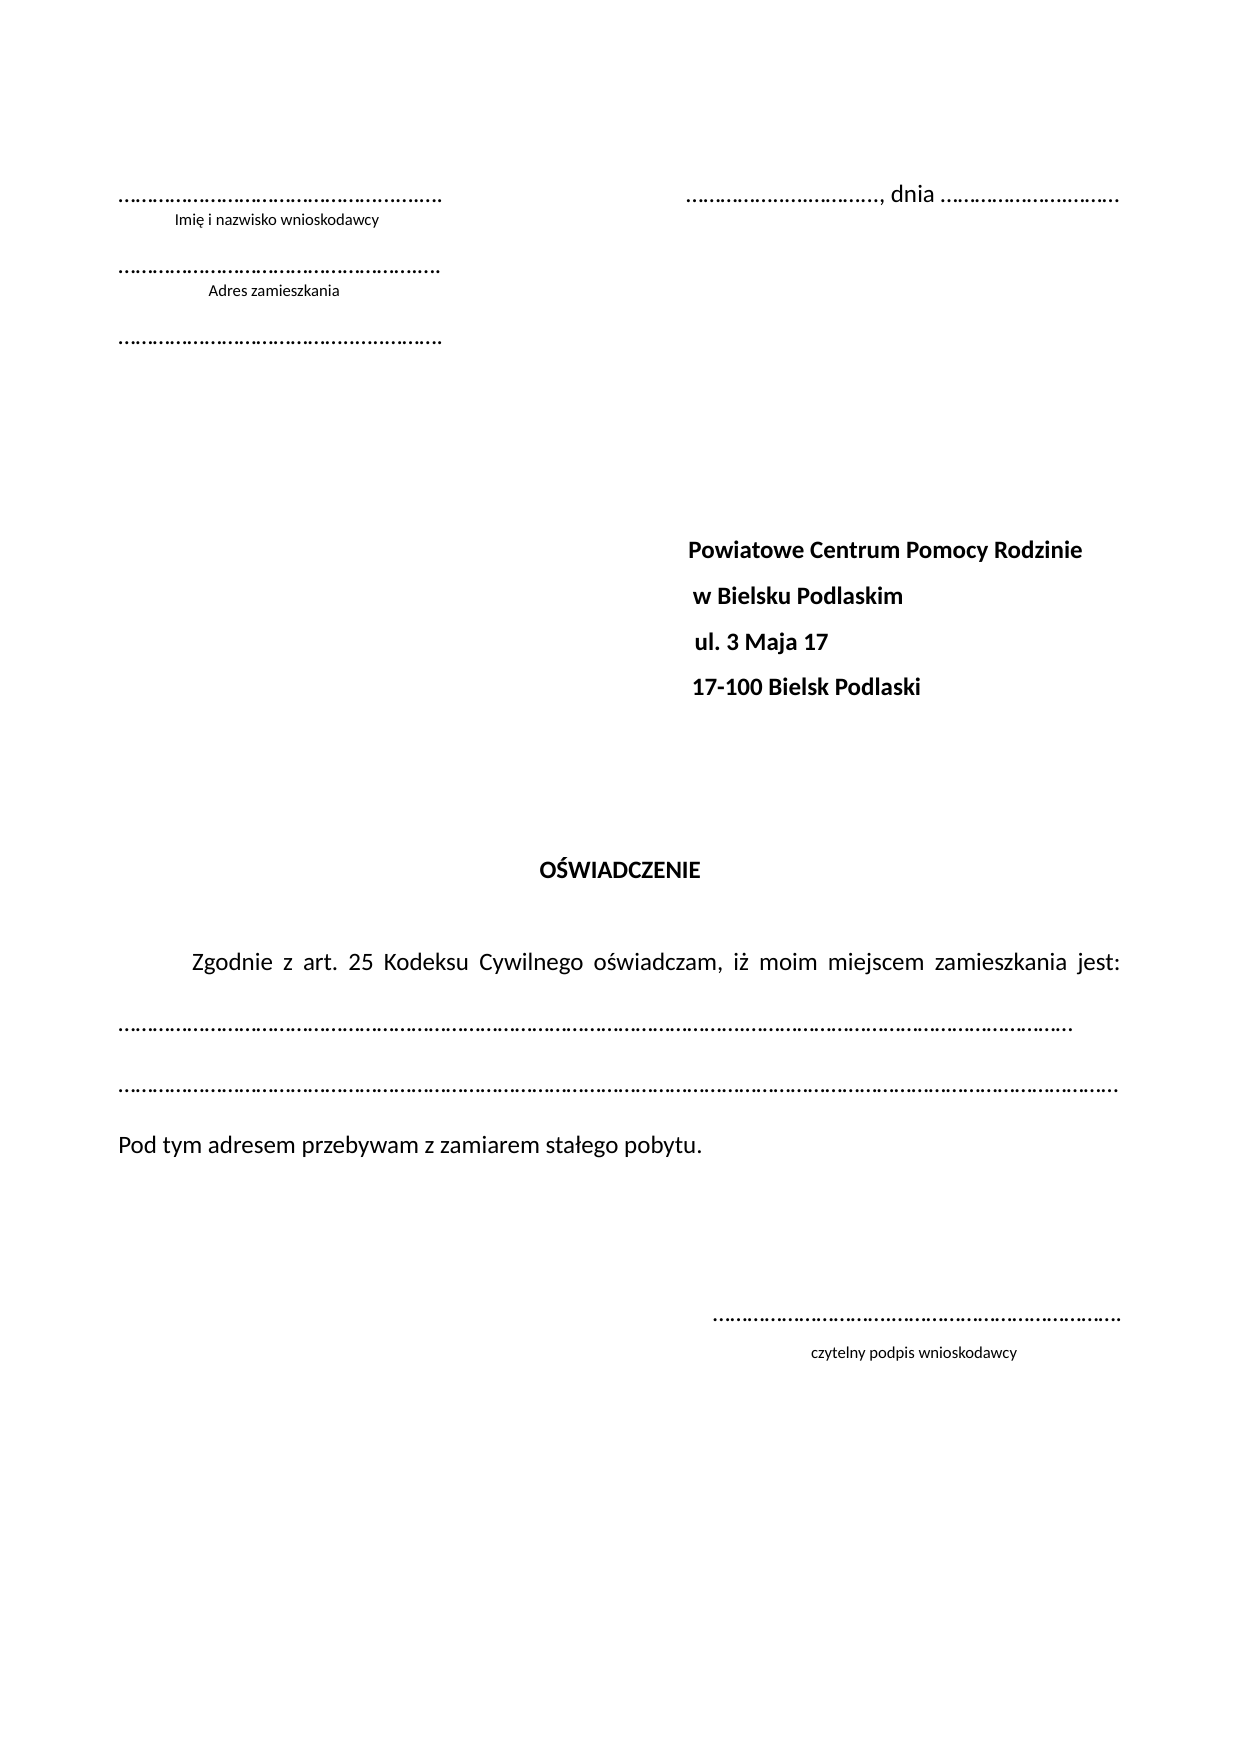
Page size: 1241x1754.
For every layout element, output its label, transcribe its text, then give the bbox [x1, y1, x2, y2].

text …………………………………..…..………. [118, 321, 1122, 351]
text czytelny podpis wnioskodawcy [118, 1342, 1122, 1363]
text ………………………………………………………………………………………………………………………………………………………… [118, 1068, 1122, 1098]
text Zgodnie z art. 25 Kodeksu Cywilnego oświadczam, iż moim miejscem zamieszkania jest: ……………………………………………………………………………………………….………………………………………………… [118, 946, 1122, 1037]
text ………………………….…………………………………. [118, 1297, 1122, 1327]
text OŚWIADCZENIE [118, 854, 1122, 885]
text 17-100 Bielsk Podlaski [118, 671, 1122, 702]
text Adres zamieszkania [118, 280, 1122, 300]
text Pod tym adresem przebywam z zamiarem stałego pobytu. [118, 1129, 1122, 1159]
text Imię i nazwisko wnioskodawcy [118, 209, 1122, 229]
text …………………………………………….…. [118, 249, 1122, 280]
text ul. 3 Maja 17 [118, 626, 1122, 656]
text w Bielsku Podlaskim [118, 580, 1122, 610]
text ………………………………………...….…. ……………..….………..., dnia ………………….……… [118, 178, 1122, 209]
text Powiatowe Centrum Pomocy Rodzinie [118, 534, 1122, 565]
